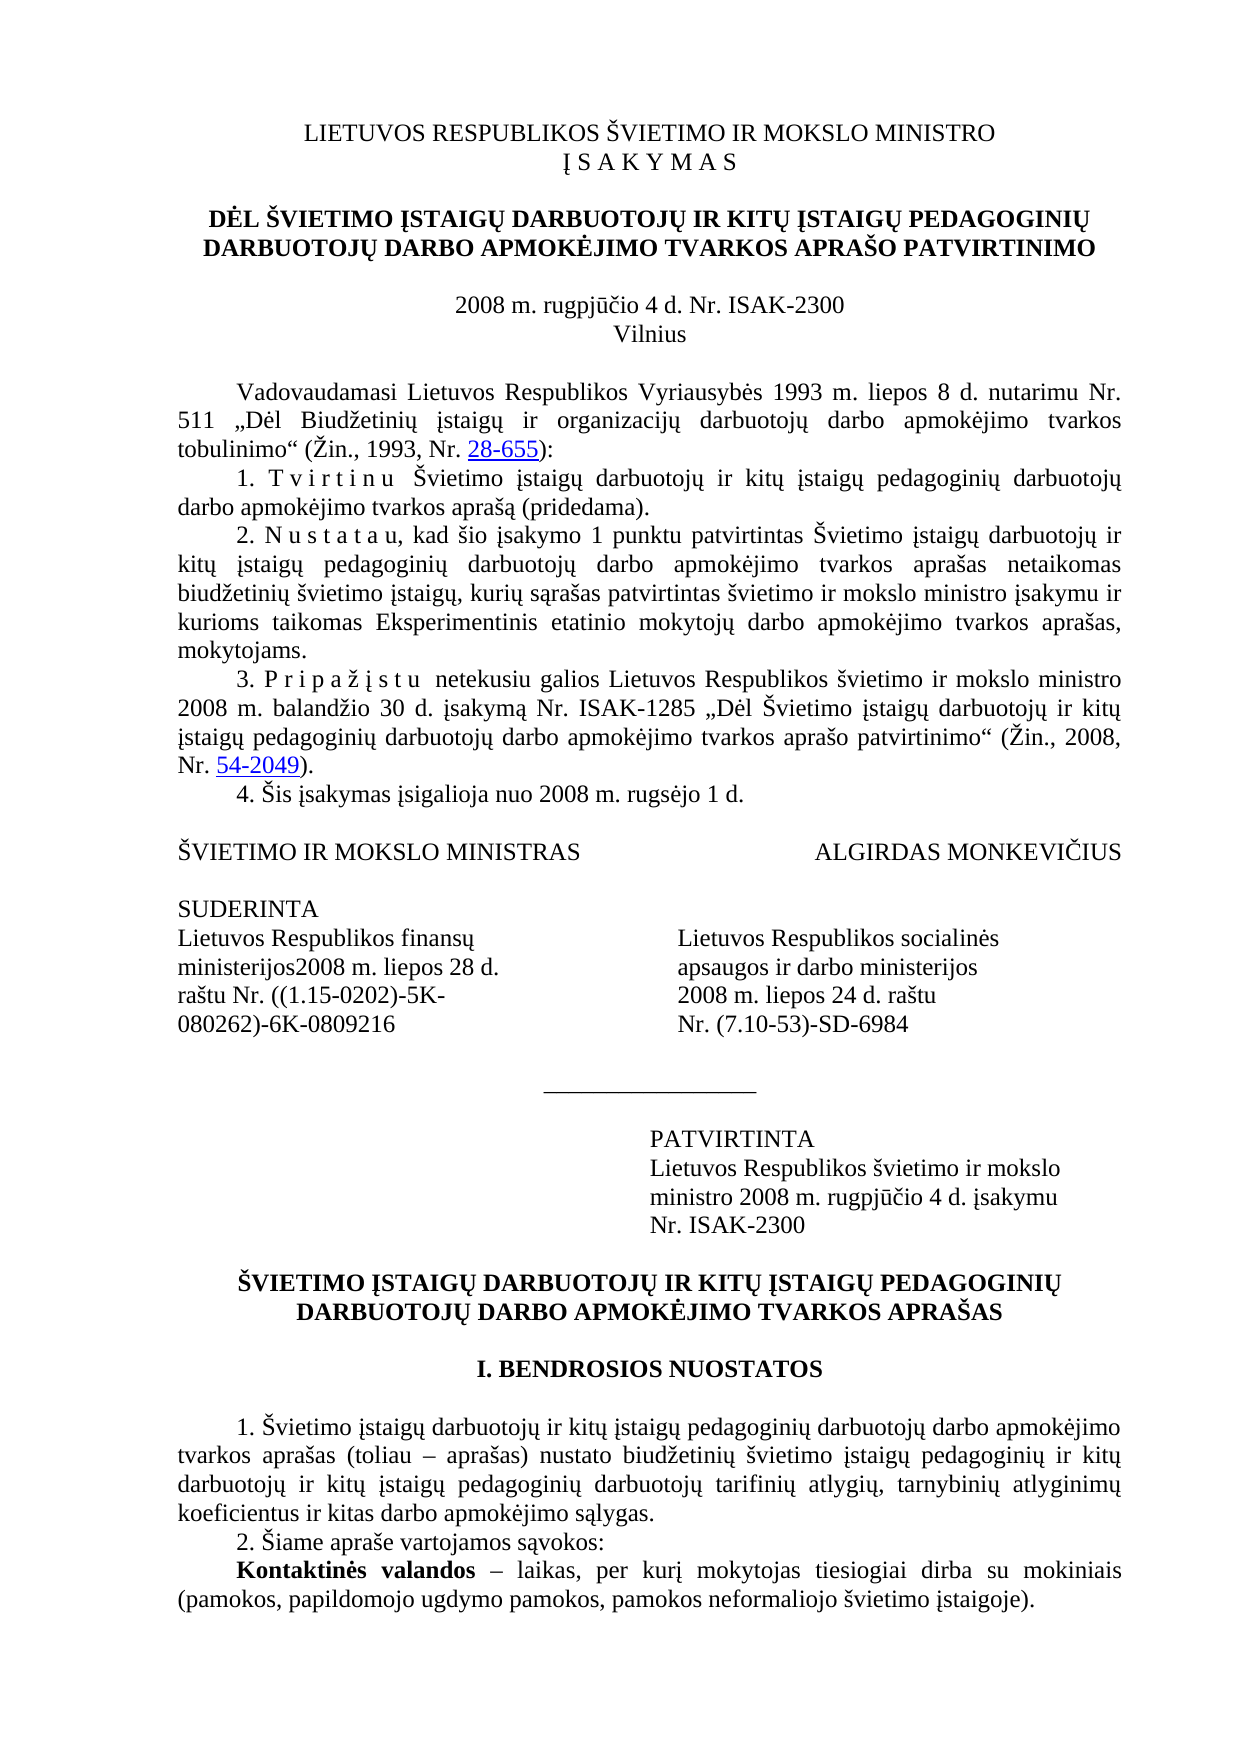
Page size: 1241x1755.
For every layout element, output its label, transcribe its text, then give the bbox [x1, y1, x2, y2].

text I. BENDROSIOS NUOSTATOS [177, 1354, 1122, 1383]
text ĮSAKYMAS [177, 147, 1122, 176]
text ŠVIETIMO IR MOKSLO MINISTRAS ALGIRDAS MONKEVIČIUS [177, 837, 1122, 866]
text 4. Šis įsakymas įsigalioja nuo 2008 m. rugsėjo 1 d. [177, 779, 1122, 808]
text 2. Nustatau, kad šio įsakymo 1 punktu patvirtintas Švietimo įstaigų darbuotojų ir kitų įstaigų pedagoginių darbuotojų darbo apmokėjimo tvarkos aprašas netaikomas biudžetinių švietimo įstaigų, kurių sąrašas patvirtintas švietimo ir mokslo ministro įsakymu ir kurioms taikomas Eksperimentinis etatinio mokytojų darbo apmokėjimo tvarkos aprašas, mokytojams. [177, 521, 1122, 664]
text ŠVIETIMO ĮSTAIGŲ DARBUOTOJŲ IR KITŲ ĮSTAIGŲ PEDAGOGINIŲ DARBUOTOJŲ DARBO APMOKĖJIMO TVARKOS APRAŠAS [177, 1268, 1122, 1326]
text SUDERINTA [177, 894, 1122, 923]
text _________________ [177, 1067, 1122, 1096]
text DĖL ŠVIETIMO ĮSTAIGŲ DARBUOTOJŲ IR KITŲ ĮSTAIGŲ PEDAGOGINIŲ DARBUOTOJŲ DARBO APMOKĖJIMO TVARKOS APRAŠO PATVIRTINIMO [177, 204, 1122, 262]
text 1. Tvirtinu Švietimo įstaigų darbuotojų ir kitų įstaigų pedagoginių darbuotojų darbo apmokėjimo tvarkos aprašą (pridedama). [177, 463, 1122, 521]
text 080262)-6K-0809216 Nr. (7.10-53)-SD-6984 [177, 1009, 1122, 1038]
text 1. Švietimo įstaigų darbuotojų ir kitų įstaigų pedagoginių darbuotojų darbo apmokėjimo tvarkos aprašas (toliau – aprašas) nustato biudžetinių švietimo įstaigų pedagoginių ir kitų darbuotojų ir kitų įstaigų pedagoginių darbuotojų tarifinių atlygių, tarnybinių atlyginimų koeficientus ir kitas darbo apmokėjimo sąlygas. [177, 1412, 1122, 1527]
text raštu Nr. ((1.15-0202)-5K- 2008 m. liepos 24 d. raštu [177, 981, 1122, 1009]
text ministerijos2008 m. liepos 28 d. apsaugos ir darbo ministerijos [177, 952, 1122, 981]
text 2008 m. rugpjūčio 4 d. Nr. ISAK-2300 [177, 291, 1122, 319]
text Kontaktinės valandos – laikas, per kurį mokytojas tiesiogiai dirba su mokiniais (pamokos, papildomojo ugdymo pamokos, pamokos neformaliojo švietimo įstaigoje). [177, 1556, 1122, 1613]
text Vilnius [177, 319, 1122, 348]
text 2. Šiame apraše vartojamos sąvokos: [177, 1527, 1122, 1556]
text PATVIRTINTA [649, 1124, 1122, 1153]
text 3. Pripažįstu netekusiu galios Lietuvos Respublikos švietimo ir mokslo ministro 2008 m. balandžio 30 d. įsakymą Nr. ISAK-1285 „Dėl Švietimo įstaigų darbuotojų ir kitų įstaigų pedagoginių darbuotojų darbo apmokėjimo tvarkos aprašo patvirtinimo“ (Žin., 2008, Nr. 54-2049). [177, 664, 1122, 779]
text Lietuvos Respublikos finansų Lietuvos Respublikos socialinės [177, 923, 1122, 952]
text Lietuvos Respublikos švietimo ir mokslo ministro 2008 m. rugpjūčio 4 d. įsakymu Nr. ISAK-2300 [649, 1153, 1122, 1239]
text Vadovaudamasi Lietuvos Respublikos Vyriausybės 1993 m. liepos 8 d. nutarimu Nr. 511 „Dėl Biudžetinių įstaigų ir organizacijų darbuotojų darbo apmokėjimo tvarkos tobulinimo“ (Žin., 1993, Nr. 28-655): [177, 377, 1122, 463]
text LIETUVOS RESPUBLIKOS ŠVIETIMO IR MOKSLO MINISTRO [177, 118, 1122, 147]
